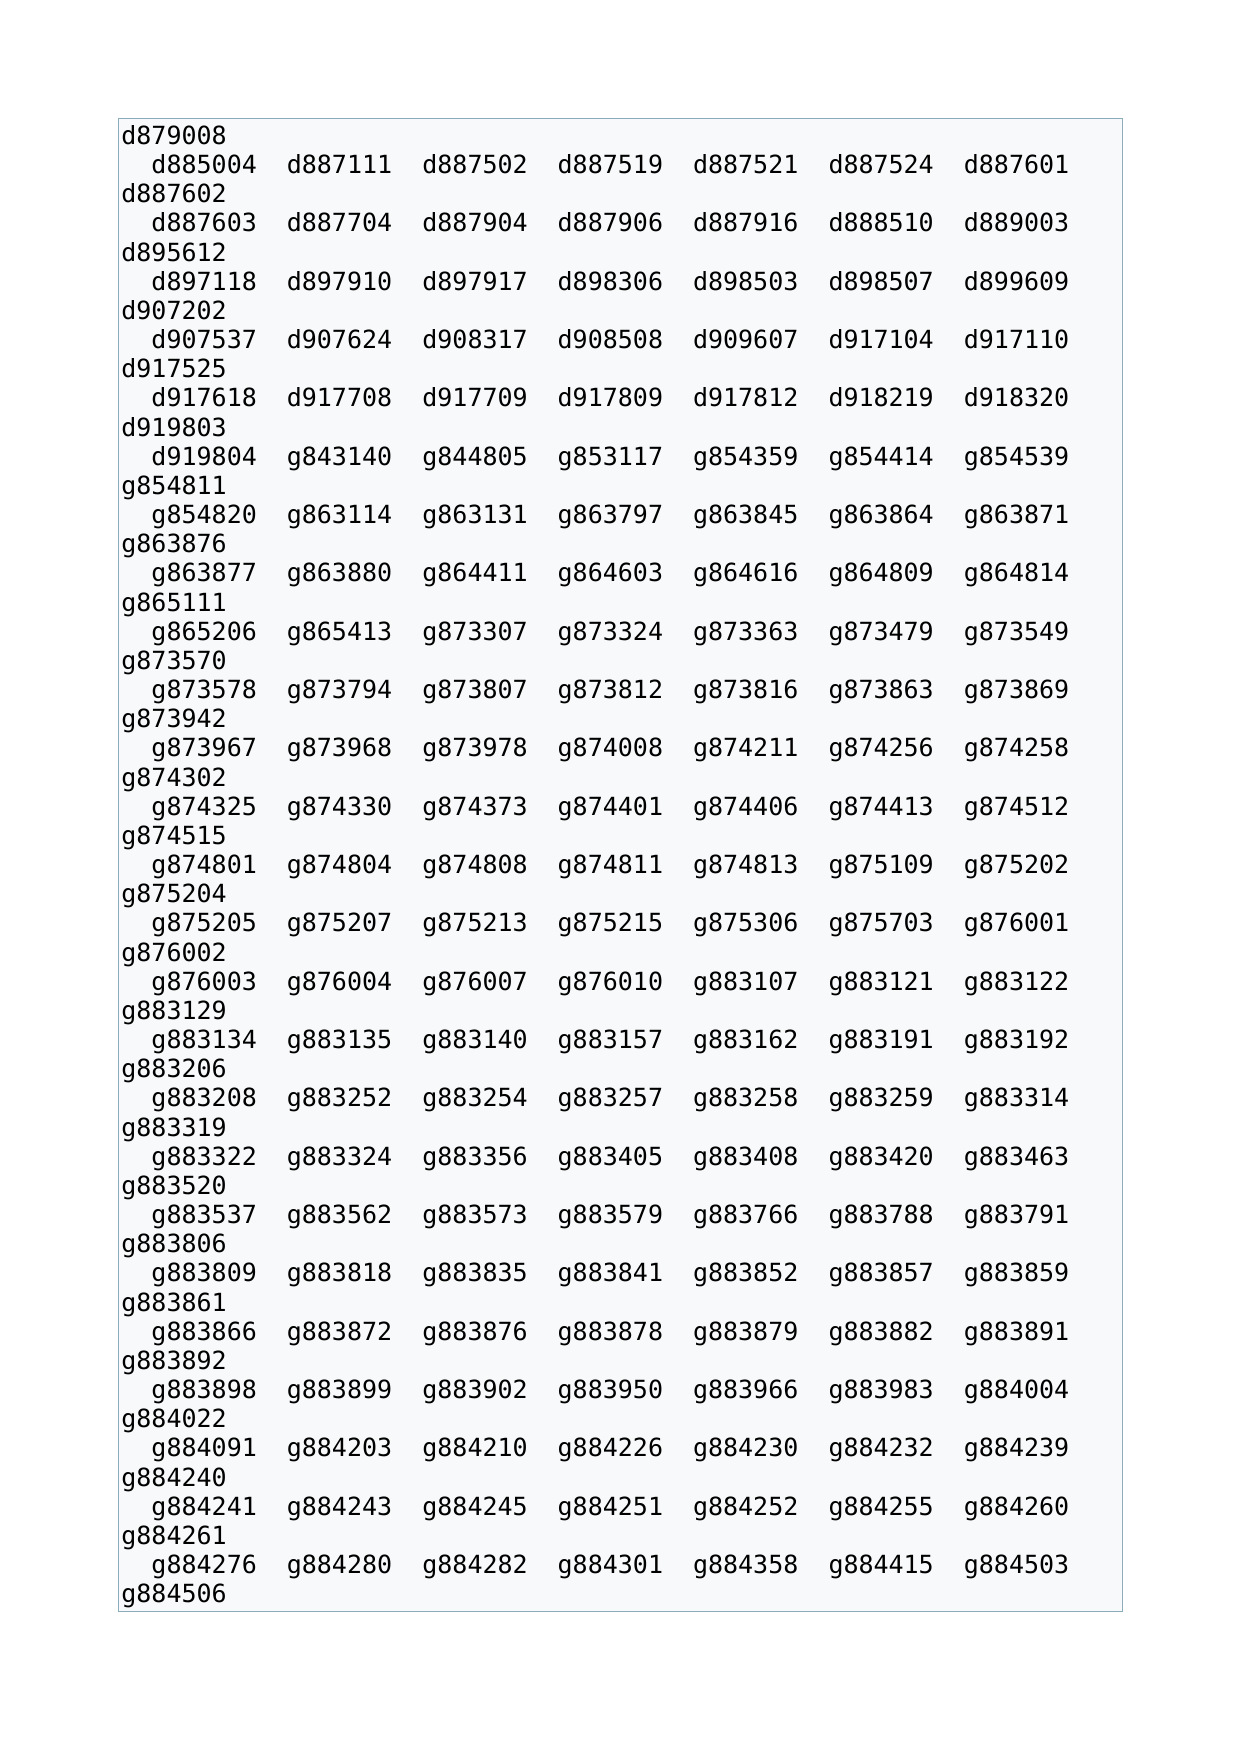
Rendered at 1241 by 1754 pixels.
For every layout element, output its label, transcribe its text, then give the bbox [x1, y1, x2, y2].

text d879008 d885004 d887111 d887502 d887519 d887521 d887524 d887601 d887602 d887603 d887704 d887904 d887906 d887916 d888510 d889003 d895612 d897118 d897910 d897917 d898306 d898503 d898507 d899609 d907202 d907537 d907624 d908317 d908508 d909607 d917104 d917110 d917525 d917618 d917708 d917709 d917809 d917812 d918219 d918320 d919803 d919804 g843140 g844805 g853117 g854359 g854414 g854539 g854811 g854820 g863114 g863131 g863797 g863845 g863864 g863871 g863876 g863877 g863880 g864411 g864603 g864616 g864809 g864814 g865111 g865206 g865413 g873307 g873324 g873363 g873479 g873549 g873570 g873578 g873794 g873807 g873812 g873816 g873863 g873869 g873942 g873967 g873968 g873978 g874008 g874211 g874256 g874258 g874302 g874325 g874330 g874373 g874401 g874406 g874413 g874512 g874515 g874801 g874804 g874808 g874811 g874813 g875109 g875202 g875204 g875205 g875207 g875213 g875215 g875306 g875703 g876001 g876002 g876003 g876004 g876007 g876010 g883107 g883121 g883122 g883129 g883134 g883135 g883140 g883157 g883162 g883191 g883192 g883206 g883208 g883252 g883254 g883257 g883258 g883259 g883314 g883319 g883322 g883324 g883356 g883405 g883408 g883420 g883463 g883520 g883537 g883562 g883573 g883579 g883766 g883788 g883791 g883806 g883809 g883818 g883835 g883841 g883852 g883857 g883859 g883861 g883866 g883872 g883876 g883878 g883879 g883882 g883891 g883892 g883898 g883899 g883902 g883950 g883966 g883983 g884004 g884022 g884091 g884203 g884210 g884226 g884230 g884232 g884239 g884240 g884241 g884243 g884245 g884251 g884252 g884255 g884260 g884261 g884276 g884280 g884282 g884301 g884358 g884415 g884503 g884506 [119, 119, 1122, 1611]
